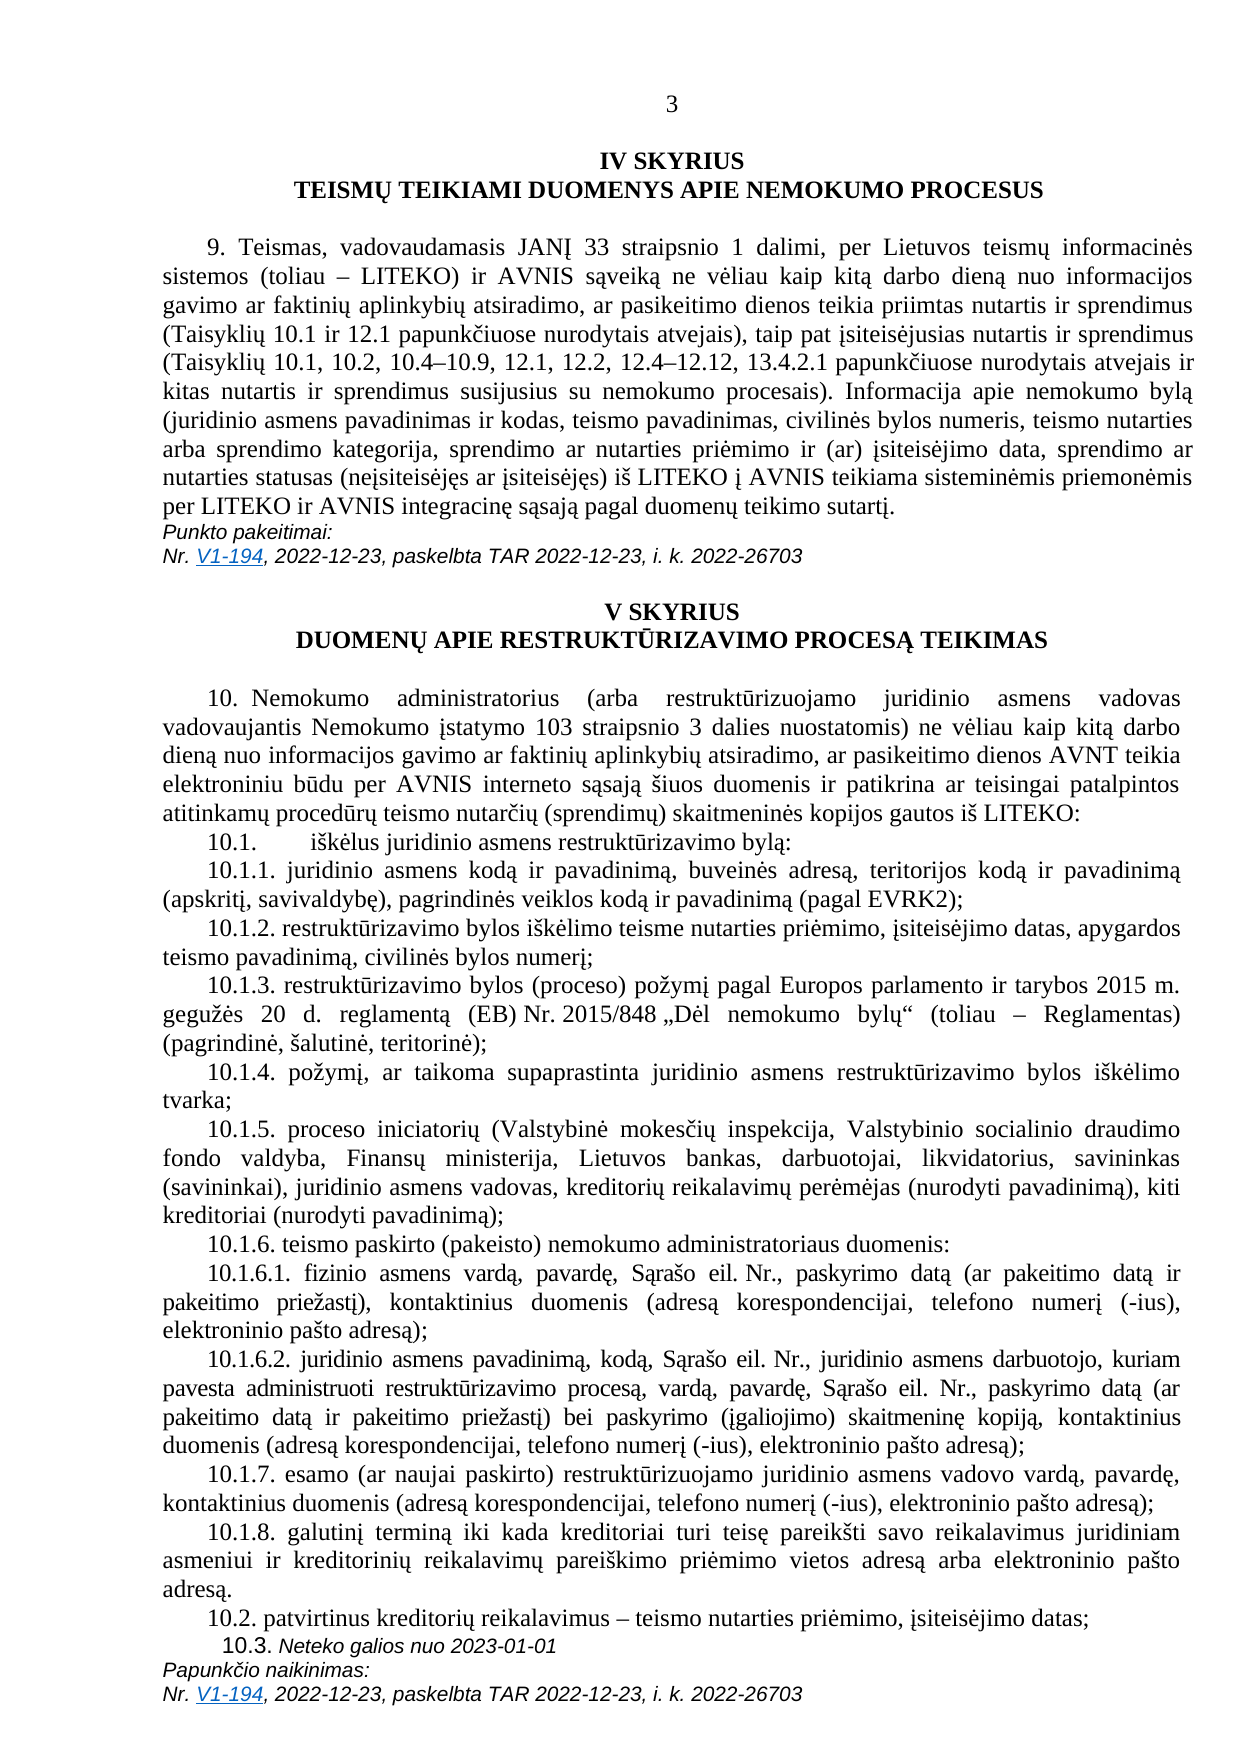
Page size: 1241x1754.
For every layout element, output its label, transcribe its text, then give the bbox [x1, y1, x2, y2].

text 10.1.4. požymį, ar taikoma supaprastinta juridinio asmens restruktūrizavimo bylos iškėlimo tvarka; [162, 1057, 1181, 1114]
text TEISMŲ TEIKIAMI DUOMENYS APIE NEMOKUMO PROCESUS [162, 175, 1181, 204]
text 10.1.3. restruktūrizavimo bylos (proceso) požymį pagal Europos parlamento ir tarybos 2015 m. gegužės 20 d. reglamentą (EB) Nr. 2015/848 „Dėl nemokumo bylų“ (toliau – Reglamentas) (pagrindinė, šalutinė, teritorinė); [162, 970, 1181, 1057]
text 10.1.7. esamo (ar naujai paskirto) restruktūrizuojamo juridinio asmens vadovo vardą, pavardę, kontaktinius duomenis (adresą korespondencijai, telefono numerį (-ius), elektroninio pašto adresą); [162, 1459, 1181, 1517]
text 10.1.2. restruktūrizavimo bylos iškėlimo teisme nutarties priėmimo, įsiteisėjimo datas, apygardos teismo pavadinimą, civilinės bylos numerį; [162, 913, 1181, 970]
text 10.1.6.2. juridinio asmens pavadinimą, kodą, Sąrašo eil. Nr., juridinio asmens darbuotojo, kuriam pavesta administruoti restruktūrizavimo procesą, vardą, pavardę, Sąrašo eil. Nr., paskyrimo datą (ar pakeitimo datą ir pakeitimo priežastį) bei paskyrimo (įgaliojimo) skaitmeninę kopiją, kontaktinius duomenis (adresą korespondencijai, telefono numerį (-ius), elektroninio pašto adresą); [162, 1344, 1181, 1459]
text DUOMENŲ APIE RESTRUKTŪRIZAVIMO PROCESĄ TEIKIMAS [162, 625, 1181, 654]
text 9. Teismas, vadovaudamasis JANĮ 33 straipsnio 1 dalimi, per Lietuvos teismų informacinės sistemos (toliau – LITEKO) ir AVNIS sąveiką ne vėliau kaip kitą darbo dieną nuo informacijos gavimo ar faktinių aplinkybių atsiradimo, ar pasikeitimo dienos teikia priimtas nutartis ir sprendimus (Taisyklių 10.1 ir 12.1 papunkčiuose nurodytais atvejais), taip pat įsiteisėjusias nutartis ir sprendimus (Taisyklių 10.1, 10.2, 10.4–10.9, 12.1, 12.2, 12.4–12.12, 13.4.2.1 papunkčiuose nurodytais atvejais ir kitas nutartis ir sprendimus susijusius su nemokumo procesais). Informacija apie nemokumo bylą (juridinio asmens pavadinimas ir kodas, teismo pavadinimas, civilinės bylos numeris, teismo nutarties arba sprendimo kategorija, sprendimo ar nutarties priėmimo ir (ar) įsiteisėjimo data, sprendimo ar nutarties statusas (neįsiteisėjęs ar įsiteisėjęs) iš LITEKO į AVNIS teikiama sisteminėmis priemonėmis per LITEKO ir AVNIS integracinę sąsają pagal duomenų teikimo sutartį. [162, 232, 1194, 520]
text 10. Nemokumo administratorius (arba restruktūrizuojamo juridinio asmens vadovas vadovaujantis Nemokumo įstatymo 103 straipsnio 3 dalies nuostatomis) ne vėliau kaip kitą darbo dieną nuo informacijos gavimo ar faktinių aplinkybių atsiradimo, ar pasikeitimo dienos AVNT teikia elektroniniu būdu per AVNIS interneto sąsają šiuos duomenis ir patikrina ar teisingai patalpintos atitinkamų procedūrų teismo nutarčių (sprendimų) skaitmeninės kopijos gautos iš LITEKO: [162, 683, 1181, 827]
text IV SKYRIUS [162, 146, 1181, 175]
text 10.1.6.1. fizinio asmens vardą, pavardę, Sąrašo eil. Nr., paskyrimo datą (ar pakeitimo datą ir pakeitimo priežastį), kontaktinius duomenis (adresą korespondencijai, telefono numerį (-ius), elektroninio pašto adresą); [162, 1258, 1181, 1344]
text Nr. V1-194, 2022-12-23, paskelbta TAR 2022-12-23, i. k. 2022-26703 [162, 544, 1181, 568]
text 10.2. patvirtinus kreditorių reikalavimus – teismo nutarties priėmimo, įsiteisėjimo datas; [162, 1603, 1181, 1632]
text 10.1. iškėlus juridinio asmens restruktūrizavimo bylą: [162, 827, 1181, 855]
text 10.1.1. juridinio asmens kodą ir pavadinimą, buveinės adresą, teritorijos kodą ir pavadinimą (apskritį, savivaldybę), pagrindinės veiklos kodą ir pavadinimą (pagal EVRK2); [162, 855, 1181, 913]
text V SKYRIUS [162, 597, 1181, 625]
text 10.1.5. proceso iniciatorių (Valstybinė mokesčių inspekcija, Valstybinio socialinio draudimo fondo valdyba, Finansų ministerija, Lietuvos bankas, darbuotojai, likvidatorius, savininkas (savininkai), juridinio asmens vadovas, kreditorių reikalavimų perėmėjas (nurodyti pavadinimą), kiti kreditoriai (nurodyti pavadinimą); [162, 1114, 1181, 1229]
text 10.3. Neteko galios nuo 2023-01-01 [162, 1632, 1181, 1658]
text 10.1.8. galutinį terminą iki kada kreditoriai turi teisę pareikšti savo reikalavimus juridiniam asmeniui ir kreditorinių reikalavimų pareiškimo priėmimo vietos adresą arba elektroninio pašto adresą. [162, 1517, 1181, 1603]
text Nr. V1-194, 2022-12-23, paskelbta TAR 2022-12-23, i. k. 2022-26703 [162, 1682, 1181, 1706]
text Papunkčio naikinimas: [162, 1658, 1181, 1682]
text 10.1.6. teismo paskirto (pakeisto) nemokumo administratoriaus duomenis: [162, 1229, 1181, 1258]
text Punkto pakeitimai: [162, 520, 1181, 544]
